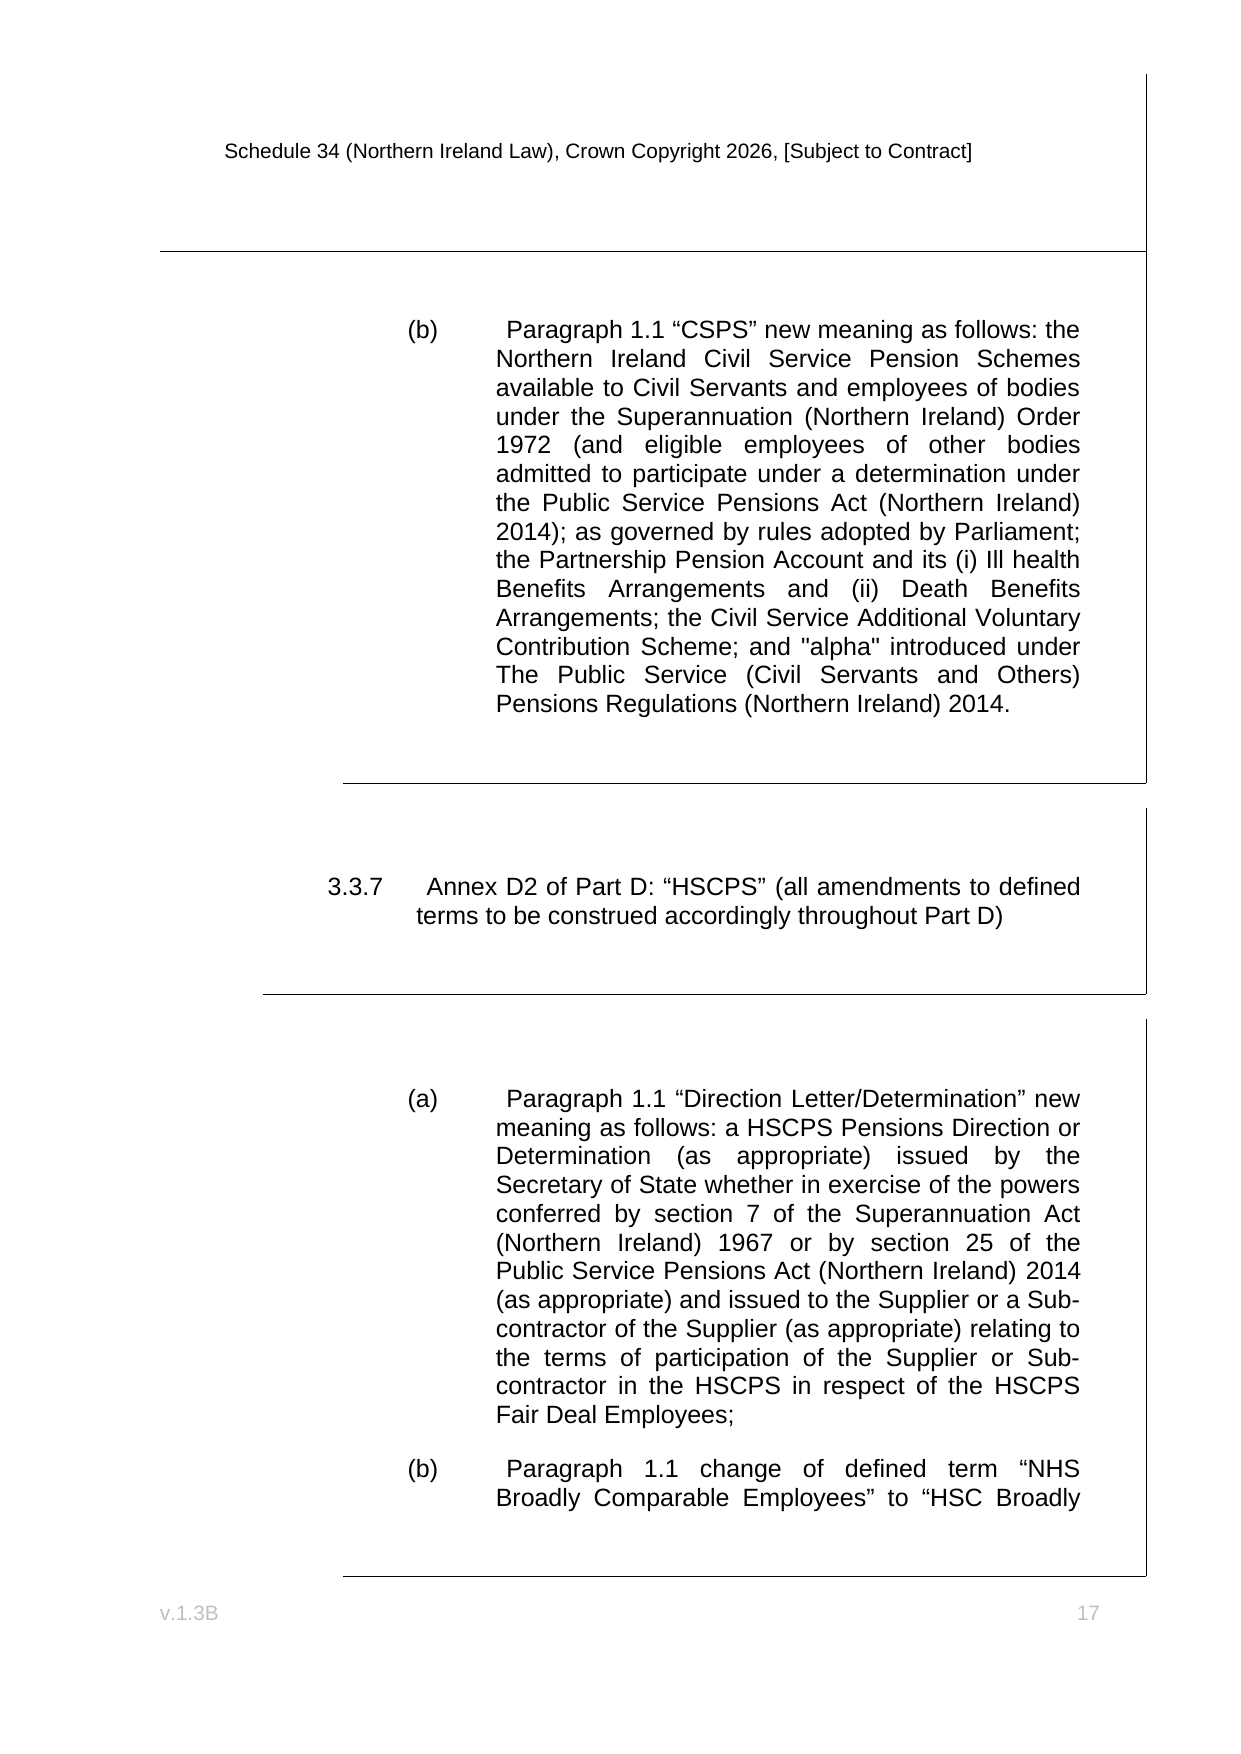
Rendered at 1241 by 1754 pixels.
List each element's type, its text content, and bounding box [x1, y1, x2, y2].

list Paragraph 1.1 change of defined term “NHS Broadly Comparable Employees” to “HSC Broadly Comparable Employees” with new meaning as follows: means each of the Fair Deal Employees who at a Relevant Transfer Date was a member of, or was entitled to become a member of, or but for their compulsory transfer of employment would have been entitled to be or become a member of, the HSCPS as a result of either: [343, 1389, 1146, 1576]
list Paragraph 1.1 “CSPS” new meaning as follows: the Northern Ireland Civil Service Pension Schemes available to Civil Servants and employees of bodies under the Superannuation (Northern Ireland) Order 1972 (and eligible employees of other bodies admitted to participate under a determination under the Public Service Pensions Act (Northern Ireland) 2014); as governed by rules adopted by Parliament; the Partnership Pension Account and its (i) Ill health Benefits Arrangements and (ii) Death Benefits Arrangements; the Civil Service Additional Voluntary Contribution Scheme; and "alpha" introduced under The Public Service (Civil Servants and Others) Pensions Regulations (Northern Ireland) 2014. [343, 251, 1146, 783]
list Paragraph 1.1 “Direction Letter/Determination” new meaning as follows: a HSCPS Pensions Direction or Determination (as appropriate) issued by the Secretary of State whether in exercise of the powers conferred by section 7 of the Superannuation Act (Northern Ireland) 1967 or by section 25 of the Public Service Pensions Act (Northern Ireland) 2014 (as appropriate) and issued to the Supplier or a Sub-contractor of the Supplier (as appropriate) relating to the terms of participation of the Supplier or Sub-contractor in the HSCPS in respect of the HSCPS Fair Deal Employees; [343, 1019, 1146, 1389]
list Annex D2 of Part D: “HSCPS” (all amendments to defined terms to be construed accordingly throughout Part D) [263, 808, 1146, 994]
